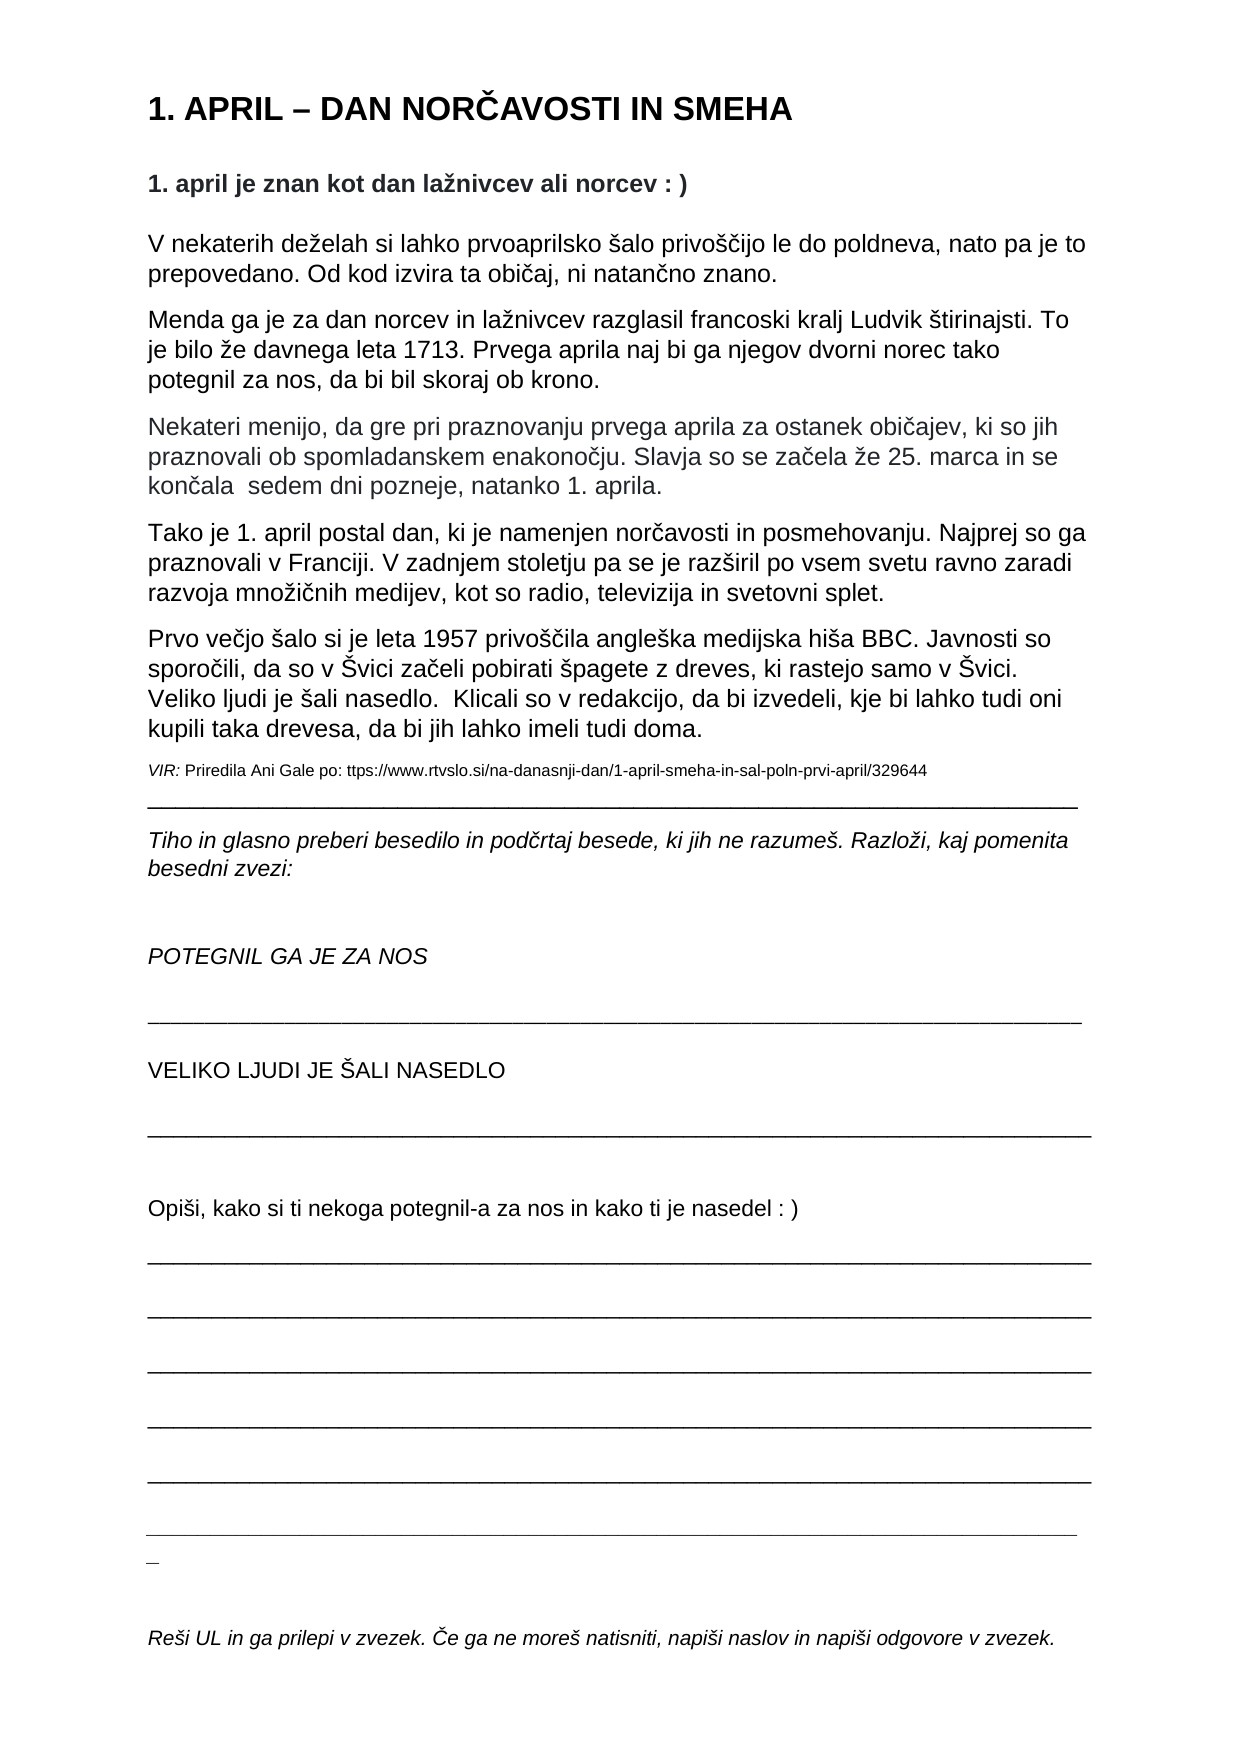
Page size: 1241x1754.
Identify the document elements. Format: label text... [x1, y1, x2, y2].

text Prvo večjo šalo si je leta 1957 privoščila angleška medijska hiša BBC. Javnosti so sporočili, da so v Švici začeli pobirati špagete z dreves, ki rastejo samo v Švici. Veliko ljudi je šali nasedlo. Klicali so v redakcijo, da bi izvedeli, kje bi lahko tudi oni kupili taka drevesa, da bi jih lahko imeli tudi doma. [148, 624, 1092, 743]
text POTEGNIL GA JE ZA NOS __________________________________________________________________________________ VELIKO LJUDI JE ŠALI NASEDLO __________________________________________________________________________ Opiši, kako si ti nekoga potegnil-a za nos in kako ti je nasedel : ) [148, 943, 1092, 1221]
text __________________________________________________________________________ __________________________________________________________________________ __________________________________________________________________________ __________________________________________________________________________ __________________________________________________________________________ __________________________________________________________________________ [148, 1238, 1092, 1566]
text Tiho in glasno preberi besedilo in podčrtaj besede, ki jih ne razumeš. Razloži, kaj pomenita besedni zvezi: [148, 827, 1092, 881]
text VIR: Priredila Ani Gale po: ttps://www.rtvslo.si/na-danasnji-dan/1-april-smeha-in-sal-poln-prvi-april/329644 ___________________________________________________________________ [148, 761, 1092, 809]
text Tako je 1. april postal dan, ki je namenjen norčavosti in posmehovanju. Najprej so ga praznovali v Franciji. V zadnjem stoletju pa se je razširil po vsem svetu ravno zaradi razvoja množičnih medijev, kot so radio, televizija in svetovni splet. [148, 518, 1092, 606]
text Reši UL in ga prilepi v zvezek. Če ga ne moreš natisniti, napiši naslov in napiši odgovore v zvezek. [148, 1626, 1092, 1649]
text 1. april je znan kot dan lažnivcev ali norcev : ) [148, 169, 1092, 197]
text Nekateri menijo, da gre pri praznovanju prvega aprila za ostanek običajev, ki so jih praznovali ob spomladanskem enakonočju. Slavja so se začela že 25. marca in se končala sedem dni pozneje, natanko 1. aprila. [148, 412, 1092, 500]
text V nekaterih deželah si lahko prvoaprilsko šalo privoščijo le do poldneva, nato pa je to prepovedano. Od kod izvira ta običaj, ni natančno znano. [148, 229, 1092, 287]
text Menda ga je za dan norcev in lažnivcev razglasil francoski kralj Ludvik štirinajsti. To je bilo že davnega leta 1713. Prvega aprila naj bi ga njegov dvorni norec tako potegnil za nos, da bi bil skoraj ob krono. [148, 305, 1092, 394]
text 1. APRIL – DAN NORČAVOSTI IN SMEHA [148, 89, 1092, 127]
